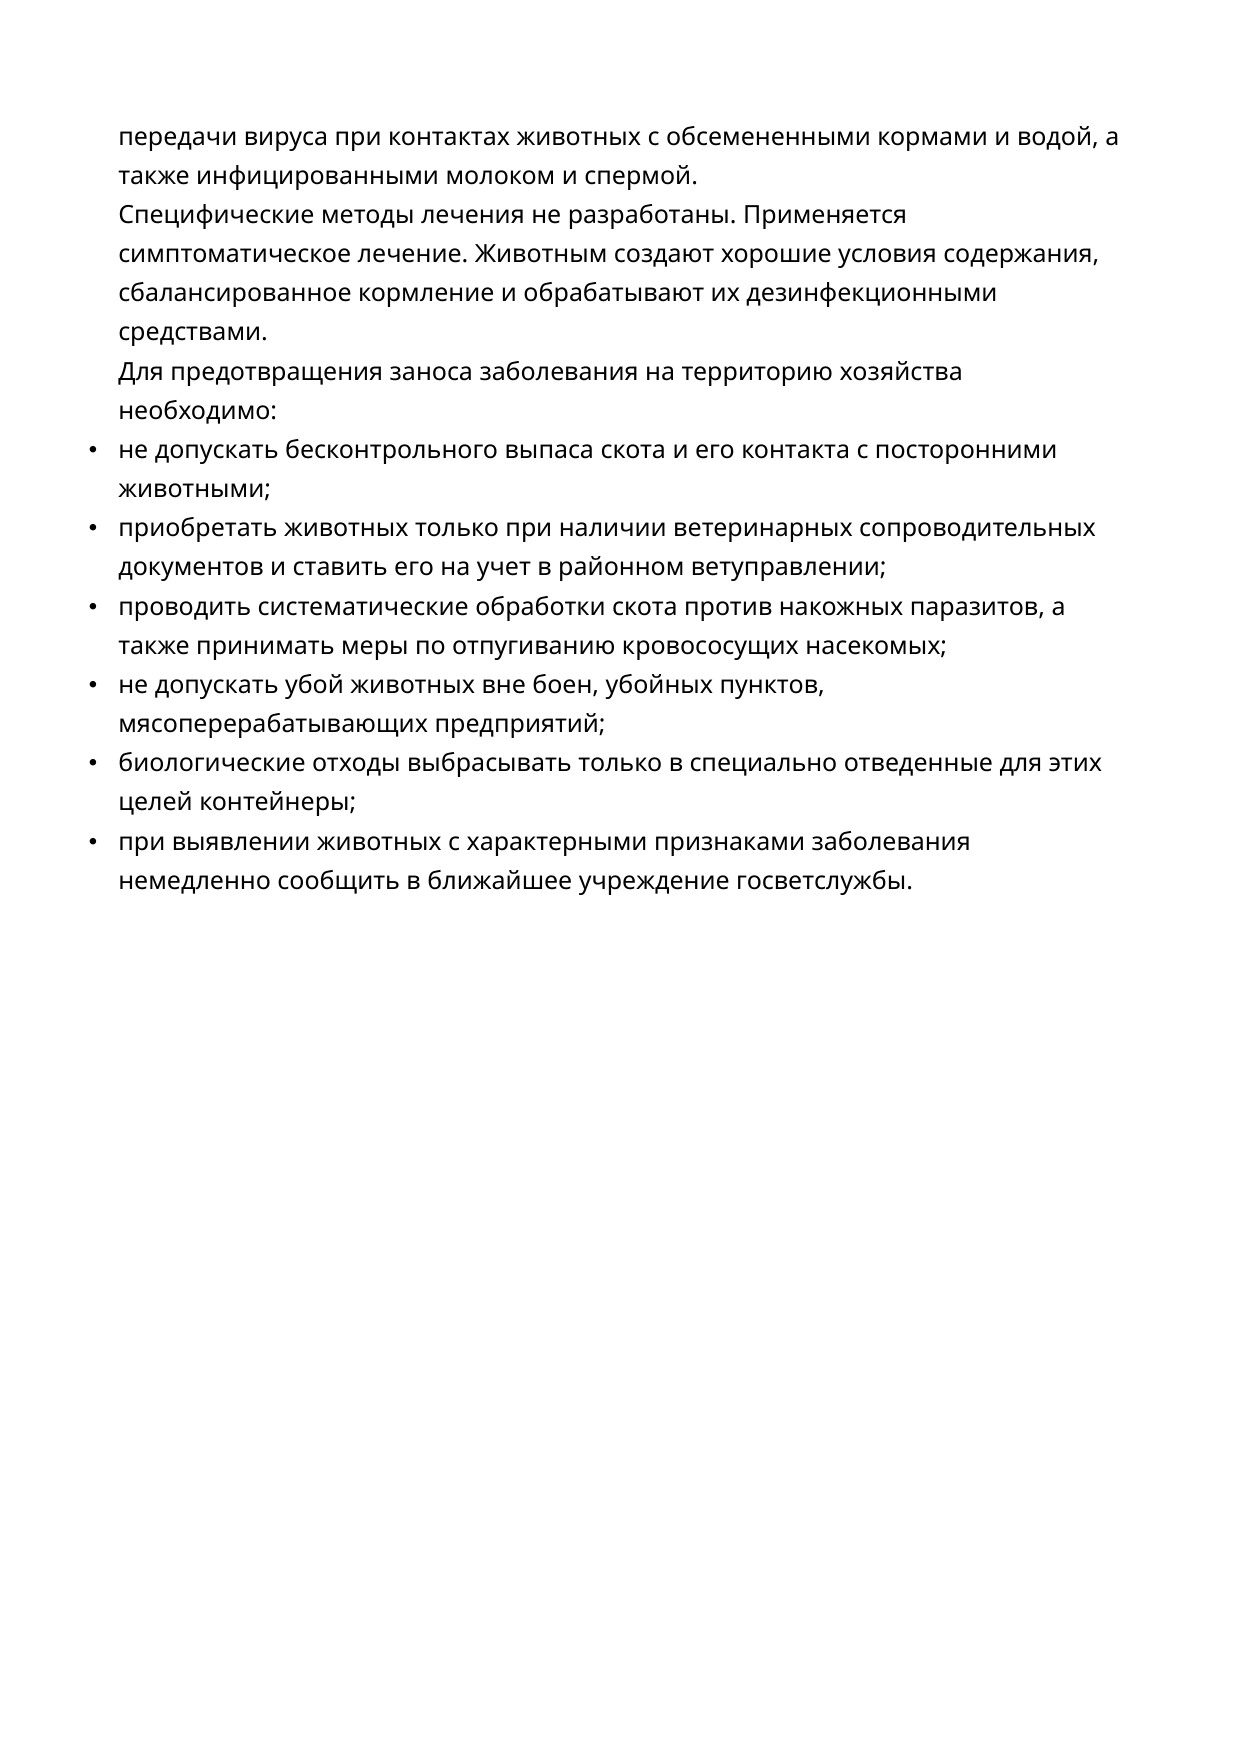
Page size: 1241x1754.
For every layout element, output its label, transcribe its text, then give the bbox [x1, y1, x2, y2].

list не допускать убой животных вне боен, убойных пунктов, мясоперерабатывающих предприятий; [118, 666, 1122, 740]
text Для предотвращения заноса заболевания на территорию хозяйства необходимо: [118, 353, 1122, 426]
list приобретать животных только при наличии ветеринарных сопроводительных документов и ставить его на учет в районном ветуправлении; [118, 510, 1122, 583]
list проводить систематические обработки скота против накожных паразитов, а также принимать меры по отпугиванию кровососущих насекомых; [118, 588, 1122, 661]
text передачи вируса при контактах животных с обсемененными кормами и водой, а также инфицированными молоком и спермой. [118, 118, 1122, 191]
list при выявлении животных с характерными признаками заболевания немедленно сообщить в ближайшее учреждение госветслужбы. [118, 823, 1122, 896]
list не допускать бесконтрольного выпаса скота и его контакта с посторонними животными; [118, 431, 1122, 505]
list биологические отходы выбрасывать только в специально отведенные для этих целей контейнеры; [118, 745, 1122, 818]
text Специфические методы лечения не разработаны. Применяется симптоматическое лечение. Животным создают хорошие условия содержания, сбалансированное кормление и обрабатывают их дезинфекционными средствами. [118, 196, 1122, 348]
